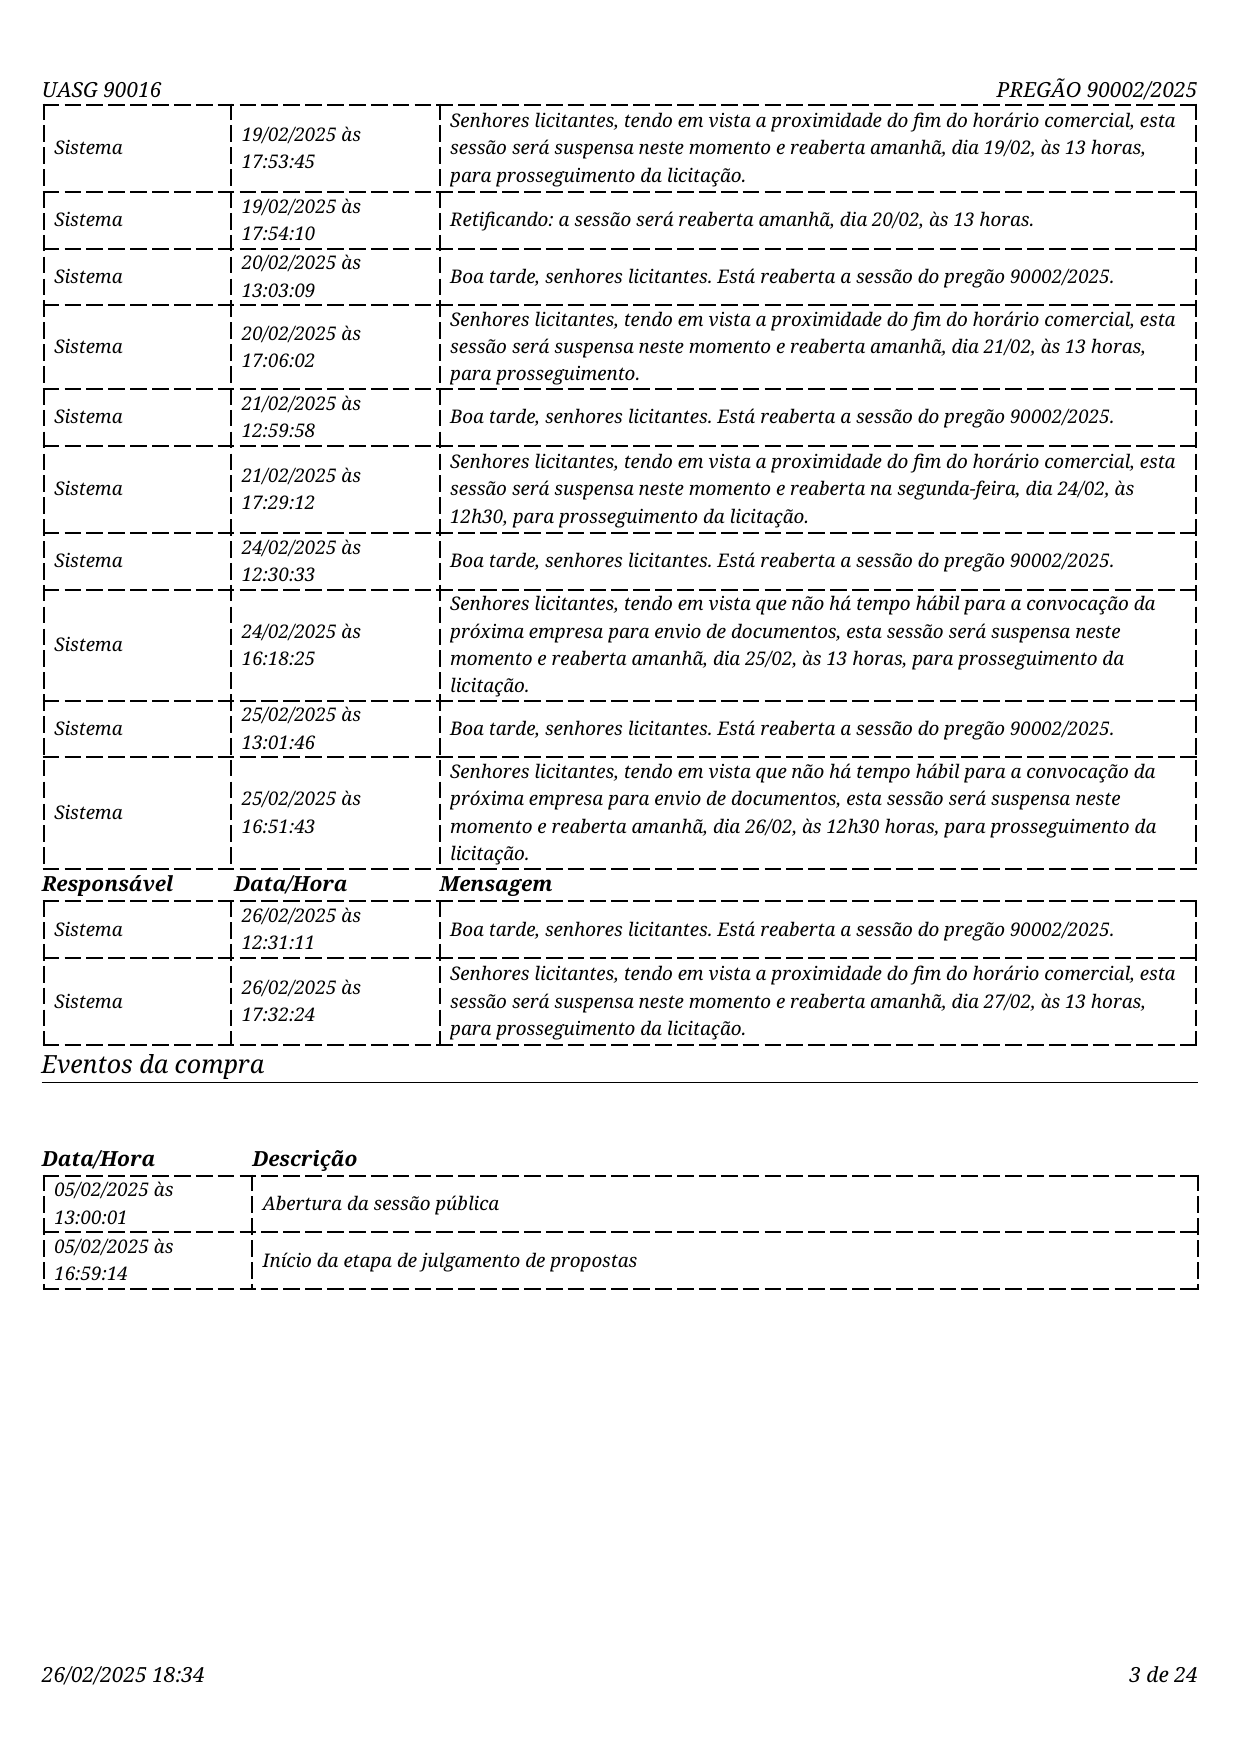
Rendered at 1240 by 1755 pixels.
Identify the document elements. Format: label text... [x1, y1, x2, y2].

table_cell Boa tarde, senhores licitantes. Está reaberta a sessão do pregão 90002/2025. [440, 388, 1196, 444]
table_cell Boa tarde, senhores licitantes. Está reaberta a sessão do pregão 90002/2025. [440, 248, 1196, 304]
table_cell Sistema [44, 445, 231, 532]
table_cell Sistema [44, 388, 231, 444]
table_cell Início da etapa de julgamento de propostas [252, 1231, 1198, 1288]
text Responsável Data/Hora Mensagem [42, 869, 1200, 898]
table_cell Sistema [44, 248, 231, 304]
table_cell 24/02/2025 às 16:18:25 [231, 589, 439, 700]
subtitle Eventos da compra [41, 1046, 1200, 1080]
table_cell Sistema [44, 191, 231, 247]
table_cell 05/02/2025 às 16:59:14 [44, 1231, 252, 1288]
table_header 05/02/2025 às 13:00:01 [44, 1175, 252, 1231]
table_cell Senhores licitantes, tendo em vista que não há tempo hábil para a convocação da próxima empresa para envio de documentos, esta sessão será suspensa neste momento e reaberta amanhã, dia 26/02, às 12h30 horas, para prosseguimento da licitação. [440, 756, 1196, 867]
table_cell 19/02/2025 às 17:53:45 [231, 104, 439, 191]
table_cell Senhores licitantes, tendo em vista a proximidade do fim do horário comercial, esta sessão será suspensa neste momento e reaberta amanhã, dia 21/02, às 13 horas, para prosseguimento. [440, 304, 1196, 388]
table_cell Senhores licitantes, tendo em vista a proximidade do fim do horário comercial, esta sessão será suspensa neste momento e reaberta na segunda-feira, dia 24/02, às 12h30, para prosseguimento da licitação. [440, 445, 1196, 532]
table_cell Sistema [44, 589, 231, 700]
table_cell Sistema [44, 532, 231, 588]
table_header Sistema [44, 900, 231, 957]
text Data/Hora Descrição [42, 1144, 1200, 1172]
table_cell Senhores licitantes, tendo em vista que não há tempo hábil para a convocação da próxima empresa para envio de documentos, esta sessão será suspensa neste momento e reaberta amanhã, dia 25/02, às 13 horas, para prosseguimento da licitação. [440, 589, 1196, 700]
table_cell 20/02/2025 às 17:06:02 [231, 304, 439, 388]
table_header Abertura da sessão pública [252, 1175, 1198, 1231]
table_header 26/02/2025 às 12:31:11 [231, 900, 439, 957]
table_cell 19/02/2025 às 17:54:10 [231, 191, 439, 247]
table_cell Senhores licitantes, tendo em vista a proximidade do fim do horário comercial, esta sessão será suspensa neste momento e reaberta amanhã, dia 19/02, às 13 horas, para prosseguimento da licitação. [440, 104, 1196, 191]
table_cell 21/02/2025 às 17:29:12 [231, 445, 439, 532]
table_header Boa tarde, senhores licitantes. Está reaberta a sessão do pregão 90002/2025. [440, 900, 1196, 957]
table_cell Sistema [44, 957, 231, 1044]
table_cell Boa tarde, senhores licitantes. Está reaberta a sessão do pregão 90002/2025. [440, 700, 1196, 756]
table_cell Boa tarde, senhores licitantes. Está reaberta a sessão do pregão 90002/2025. [440, 532, 1196, 588]
table_cell 24/02/2025 às 12:30:33 [231, 532, 439, 588]
table_cell Sistema [44, 304, 231, 388]
table_cell 25/02/2025 às 16:51:43 [231, 756, 439, 867]
table_cell Sistema [44, 756, 231, 867]
table_cell Retificando: a sessão será reaberta amanhã, dia 20/02, às 13 horas. [440, 191, 1196, 247]
table_cell Senhores licitantes, tendo em vista a proximidade do fim do horário comercial, esta sessão será suspensa neste momento e reaberta amanhã, dia 27/02, às 13 horas, para prosseguimento da licitação. [440, 957, 1196, 1044]
table_cell 20/02/2025 às 13:03:09 [231, 248, 439, 304]
table_cell 25/02/2025 às 13:01:46 [231, 700, 439, 756]
table_cell Sistema [44, 700, 231, 756]
table_cell Sistema [44, 104, 231, 191]
table_cell 21/02/2025 às 12:59:58 [231, 388, 439, 444]
table_cell 26/02/2025 às 17:32:24 [231, 957, 439, 1044]
